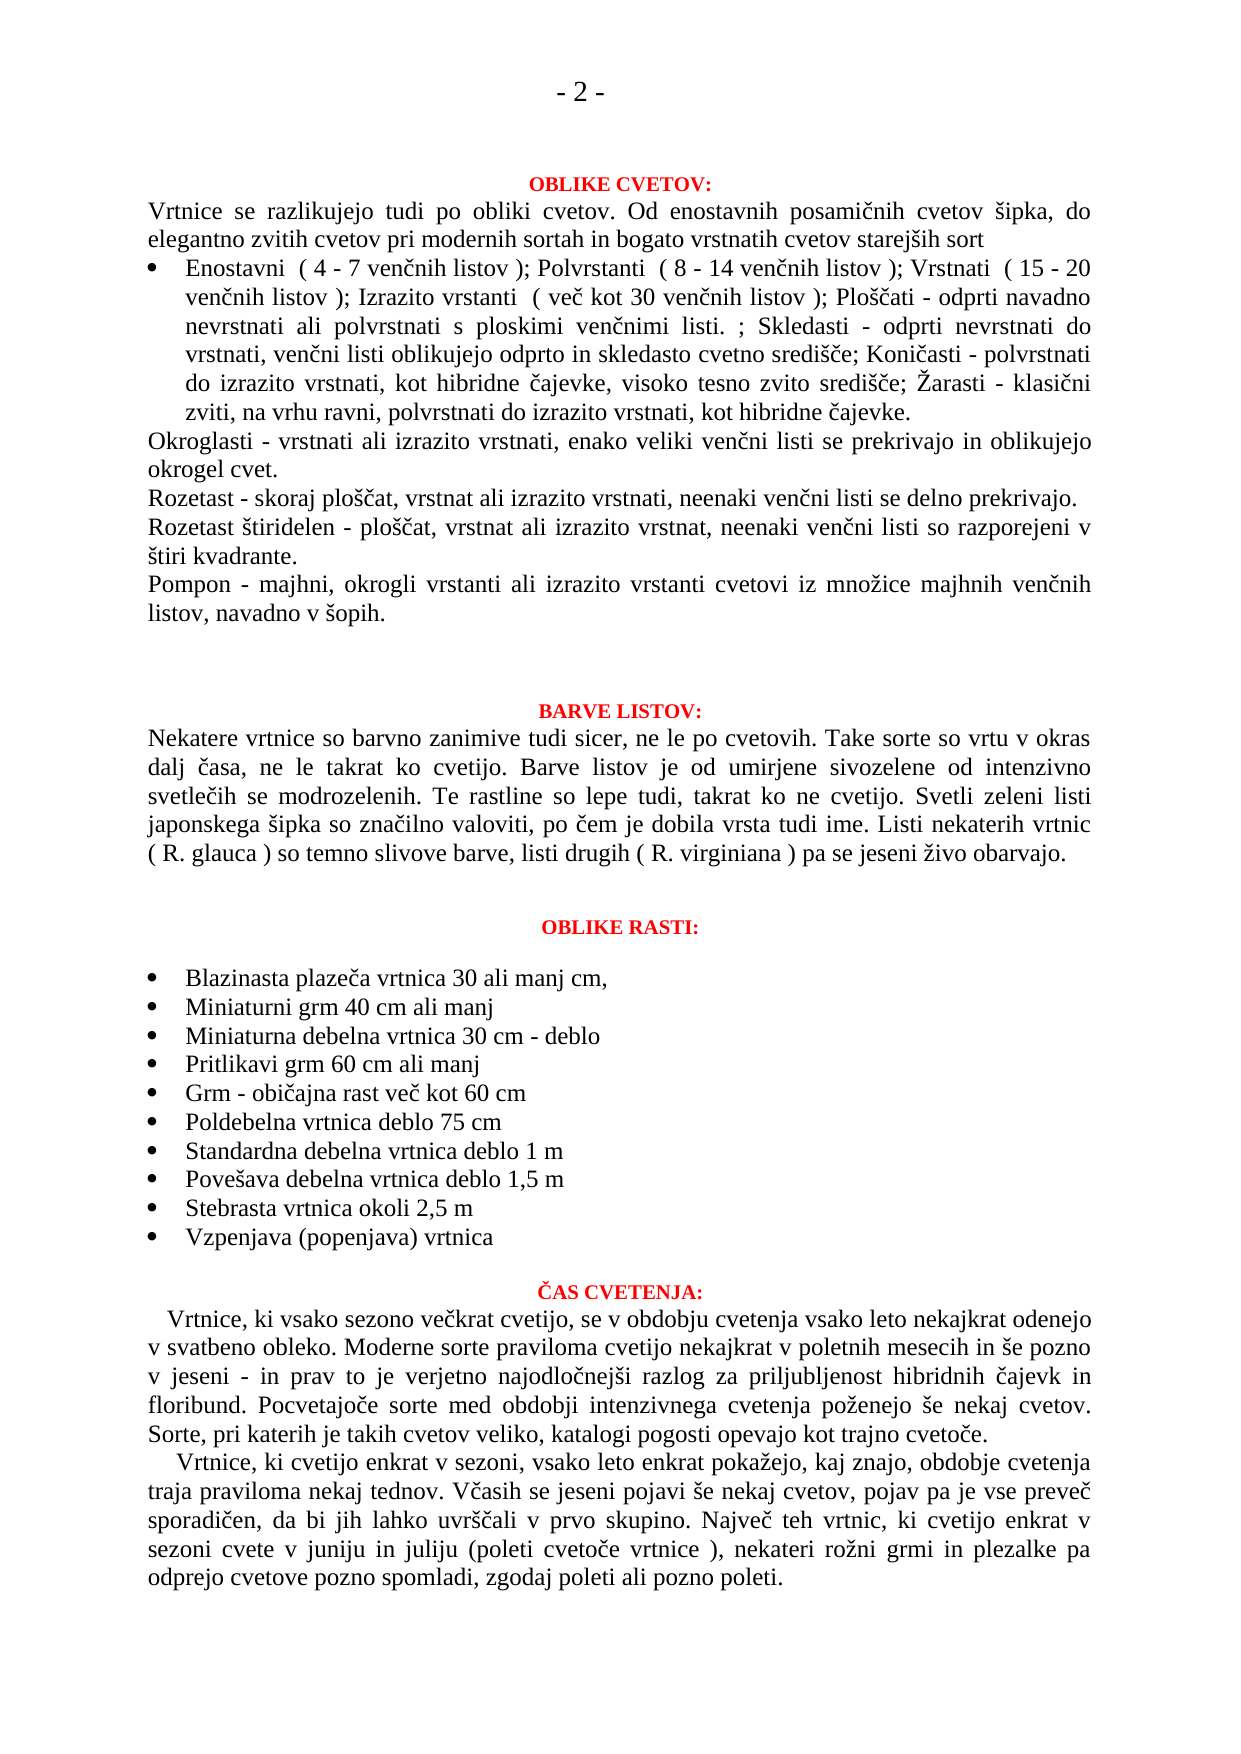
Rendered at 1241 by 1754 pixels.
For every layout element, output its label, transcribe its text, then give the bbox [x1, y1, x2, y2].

list Vzpenjava (popenjava) vrtnica [148, 1222, 1092, 1251]
list Miniaturna debelna vrtnica 30 cm - deblo [148, 1021, 1092, 1049]
subtitle ČAS CVETENJA: [148, 1279, 1092, 1304]
subtitle BARVE LISTOV: [148, 699, 1092, 723]
subtitle OBLIKE CVETOV: [148, 172, 1092, 196]
list Pritlikavi grm 60 cm ali manj [148, 1049, 1092, 1078]
text Pompon - majhni, okrogli vrstanti ali izrazito vrstanti cvetovi iz množice majhnih venčnih listov, navadno v šopih. [148, 569, 1092, 627]
text Nekatere vrtnice so barvno zanimive tudi sicer, ne le po cvetovih. Take sorte so vrtu v okras dalj časa, ne le takrat ko cvetijo. Barve listov je od umirjene sivozelene od intenzivno svetlečih se modrozelenih. Te rastline so lepe tudi, takrat ko ne cvetijo. Svetli zeleni listi japonskega šipka so značilno valoviti, po čem je dobila vrsta tudi ime. Listi nekaterih vrtnic ( R. glauca ) so temno slivove barve, listi drugih ( R. virginiana ) pa se jeseni živo obarvajo. [148, 723, 1092, 867]
text Vrtnice, ki cvetijo enkrat v sezoni, vsako leto enkrat pokažejo, kaj znajo, obdobje cvetenja traja praviloma nekaj tednov. Včasih se jeseni pojavi še nekaj cvetov, pojav pa je vse preveč sporadičen, da bi jih lahko uvrščali v prvo skupino. Največ teh vrtnic, ki cvetijo enkrat v sezoni cvete v juniju in juliju (poleti cvetoče vrtnice ), nekateri rožni grmi in plezalke pa odprejo cvetove pozno spomladi, zgodaj poleti ali pozno poleti. [148, 1447, 1092, 1591]
list Poldebelna vrtnica deblo 75 cm [148, 1107, 1092, 1136]
list Standardna debelna vrtnica deblo 1 m [148, 1136, 1092, 1164]
list Blazinasta plazeča vrtnica 30 ali manj cm, [148, 963, 1092, 992]
list Stebrasta vrtnica okoli 2,5 m [148, 1193, 1092, 1222]
text Rozetast - skoraj ploščat, vrstnat ali izrazito vrstnati, neenaki venčni listi se delno prekrivajo. [148, 483, 1092, 512]
list Grm - običajna rast več kot 60 cm [148, 1078, 1092, 1107]
list Povešava debelna vrtnica deblo 1,5 m [148, 1164, 1092, 1193]
text Okroglasti - vrstnati ali izrazito vrstnati, enako veliki venčni listi se prekrivajo in oblikujejo okrogel cvet. [148, 426, 1092, 483]
list Miniaturni grm 40 cm ali manj [148, 992, 1092, 1021]
subtitle OBLIKE RASTI: [148, 915, 1092, 939]
list Enostavni ( 4 - 7 venčnih listov ); Polvrstanti ( 8 - 14 venčnih listov ); Vrstnati ( 15 - 20 venčnih listov ); Izrazito vrstanti ( več kot 30 venčnih listov ); Ploščati - odprti navadno nevrstnati ali polvrstnati s ploskimi venčnimi listi. ; Skledasti - odprti nevrstnati do vrstnati, venčni listi oblikujejo odprto in skledasto cvetno središče; Koničasti - polvrstnati do izrazito vrstnati, kot hibridne čajevke, visoko tesno zvito središče; Žarasti - klasični zviti, na vrhu ravni, polvrstnati do izrazito vrstnati, kot hibridne čajevke. [148, 253, 1092, 426]
text Vrtnice, ki vsako sezono večkrat cvetijo, se v obdobju cvetenja vsako leto nekajkrat odenejo v svatbeno obleko. Moderne sorte praviloma cvetijo nekajkrat v poletnih mesecih in še pozno v jeseni - in prav to je verjetno najodločnejši razlog za priljubljenost hibridnih čajevk in floribund. Pocvetajoče sorte med obdobji intenzivnega cvetenja poženejo še nekaj cvetov. Sorte, pri katerih je takih cvetov veliko, katalogi pogosti opevajo kot trajno cvetoče. [148, 1304, 1092, 1447]
text Vrtnice se razlikujejo tudi po obliki cvetov. Od enostavnih posamičnih cvetov šipka, do elegantno zvitih cvetov pri modernih sortah in bogato vrstnatih cvetov starejših sort [148, 196, 1092, 253]
text Rozetast štiridelen - ploščat, vrstnat ali izrazito vrstnat, neenaki venčni listi so razporejeni v štiri kvadrante. [148, 512, 1092, 569]
